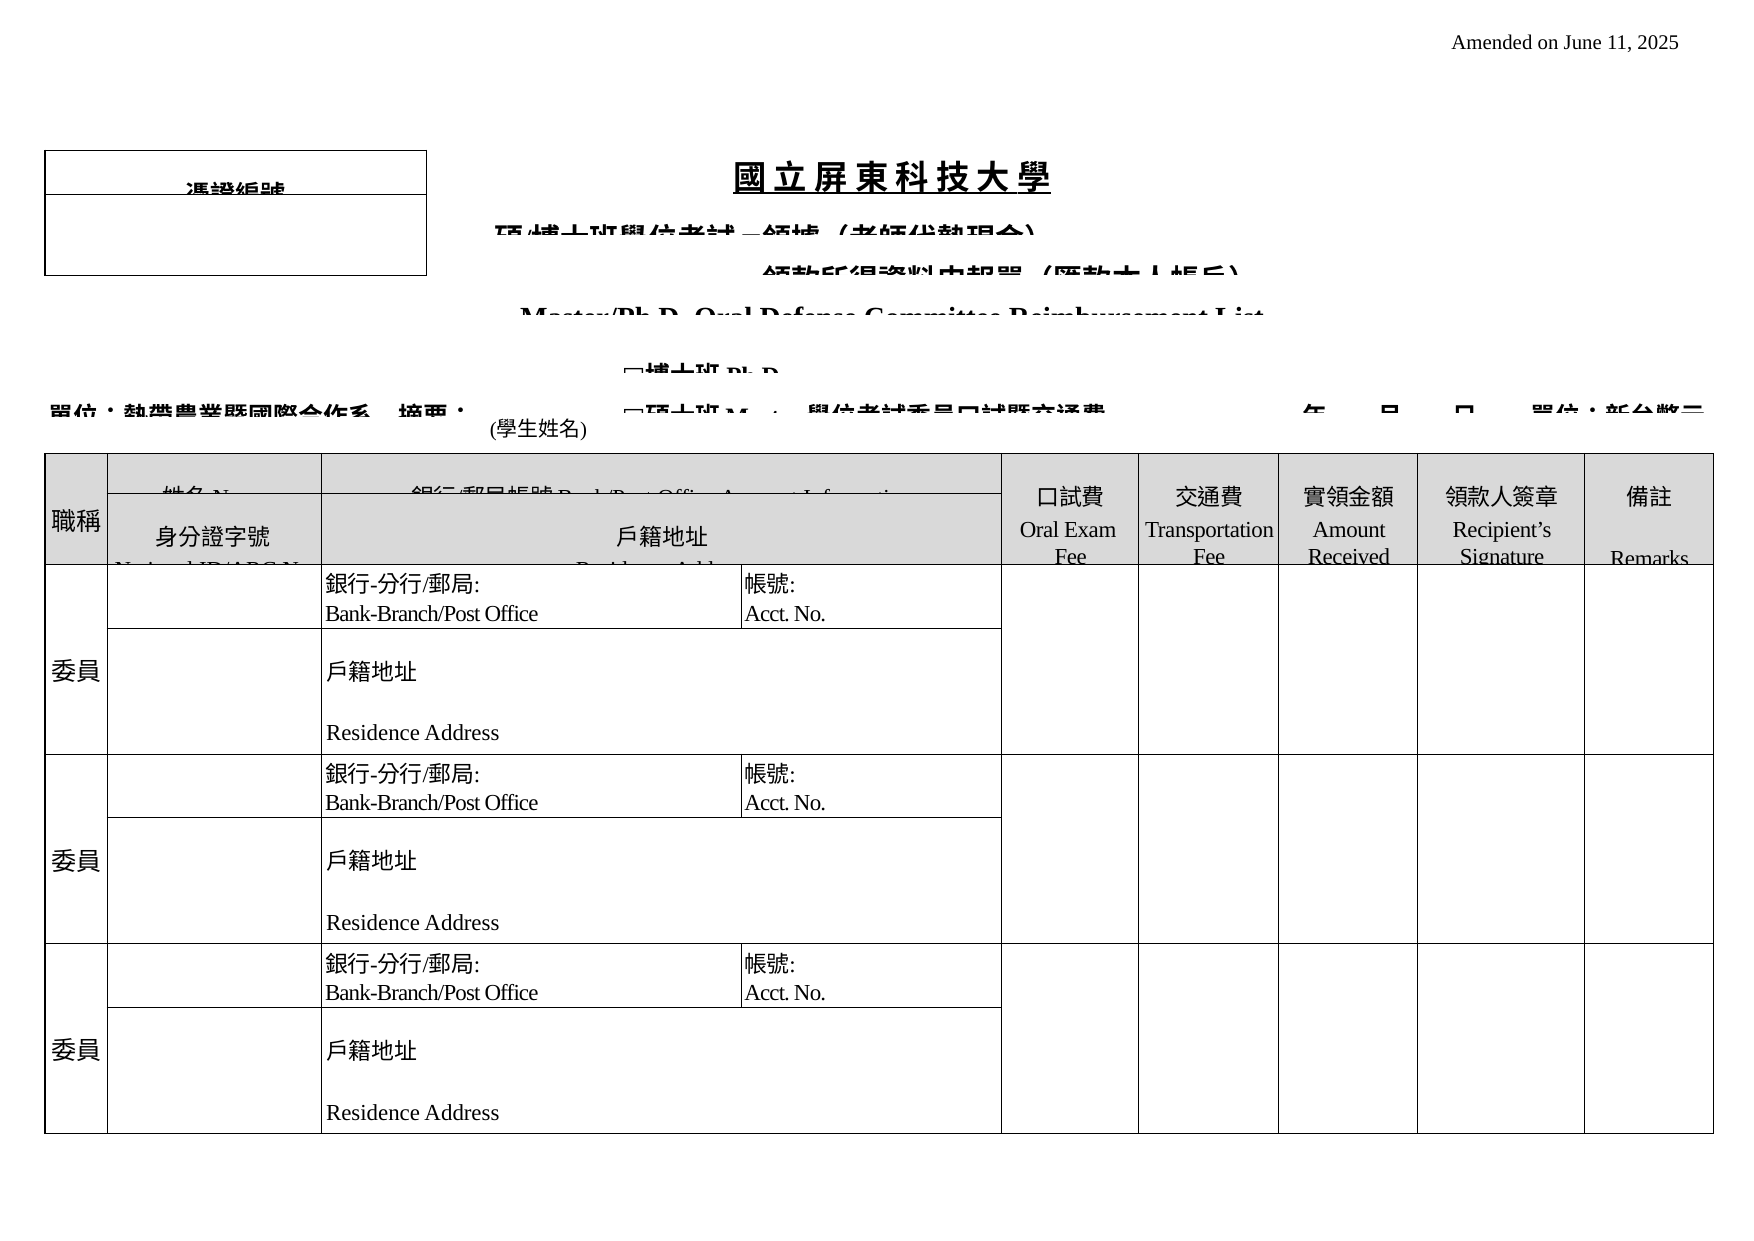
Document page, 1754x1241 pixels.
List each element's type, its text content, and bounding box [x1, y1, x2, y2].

table_cell [1139, 944, 1278, 1133]
table_cell 戶籍地址 Residence Address [322, 818, 1001, 943]
table_cell [427, 235, 736, 275]
table_header 憑證編號 [46, 151, 426, 194]
table_cell 領款人簽章 Recipient’s Signature [1418, 454, 1584, 564]
table_cell [1418, 565, 1584, 753]
table_cell □碩士班Master學位考試委員口試暨交通費 [619, 373, 1274, 413]
table_cell 銀行-分行/郵局: Bank-Branch/Post Office [322, 755, 741, 817]
table_cell [45, 332, 619, 372]
table_header 國立屏東科技大學 戶） [981, 178, 1005, 192]
table_cell □博士班 Ph.D. [619, 332, 1713, 372]
table_cell [108, 565, 321, 627]
table_cell [45, 276, 426, 315]
table_cell 委員 [46, 565, 107, 753]
table_cell 戶籍地址 Residence Address [322, 494, 1001, 564]
table_cell 帳號: Acct. No. [742, 565, 1001, 627]
table_header [1358, 150, 1713, 194]
table_cell [1274, 413, 1713, 453]
table_header 國立屏東科技大學 戶） [739, 166, 760, 187]
table_cell (學生姓名) [487, 413, 736, 453]
table_cell [108, 629, 321, 753]
table_cell [108, 1008, 321, 1133]
table_cell 帳號: Acct. No. [742, 944, 1001, 1007]
table_cell 交通費 Transportation Fee [1139, 454, 1278, 564]
table_cell □領據（老師代墊現金） [736, 194, 1713, 234]
table_cell 單位：熱帶農業暨國際合作系 摘要：__________ [45, 373, 619, 413]
table_cell [736, 413, 1274, 453]
table_cell 口試費 Oral Exam Fee [1002, 454, 1138, 564]
table_cell 職稱 [46, 454, 107, 564]
table_cell 帳號: Acct. No. [742, 755, 1001, 817]
table_cell 銀行-分行/郵局: Bank-Branch/Post Office [322, 565, 741, 627]
table_cell [1002, 755, 1138, 943]
table_cell 銀行/郵局帳號Bank/Post Office Account Information [322, 454, 1001, 493]
table_cell [108, 944, 321, 1007]
table_cell 實領金額 Amount Received [1279, 454, 1417, 564]
table_cell [45, 315, 1713, 332]
table_cell [1002, 565, 1138, 753]
table_cell [45, 413, 487, 453]
table_cell [1585, 944, 1713, 1133]
table_cell 年 月 日 [1274, 373, 1522, 413]
table_cell 戶籍地址 Residence Address [322, 1008, 1001, 1133]
table_cell 單位：新台幣元 [1522, 373, 1713, 413]
table_cell [1139, 565, 1278, 753]
table_cell 備註 Remarks [1585, 454, 1713, 564]
table_cell 委員 [46, 944, 107, 1133]
table_cell 戶籍地址 Residence Address [322, 629, 1001, 753]
table_cell [108, 755, 321, 817]
table_cell [1279, 565, 1417, 753]
table_cell [1002, 944, 1138, 1133]
table_cell 委員 [46, 755, 107, 943]
table_cell [1358, 275, 1713, 315]
table_cell 身分證字號 National ID/ARC No. [108, 494, 321, 564]
table_cell [46, 195, 426, 275]
table_cell [1279, 944, 1417, 1133]
table_cell 碩/博士班學位考試 [427, 194, 736, 234]
table_header 國立屏東科技大學 戶） [427, 150, 1357, 194]
table_cell 姓名Name [108, 454, 321, 493]
table_cell □領款所得資料申報單（匯款本人帳戶） [736, 235, 1713, 275]
table_cell 銀行-分行/郵局: Bank-Branch/Post Office [322, 944, 741, 1007]
table_cell [1418, 755, 1584, 943]
table_cell [1418, 944, 1584, 1133]
table_cell [1279, 755, 1417, 943]
table_cell [1139, 755, 1278, 943]
table_cell [1585, 565, 1713, 753]
table_cell [1585, 755, 1713, 943]
table_cell Master/Ph.D. Oral Defense Committee Reimbursement List [426, 275, 1357, 315]
table_cell [108, 818, 321, 943]
